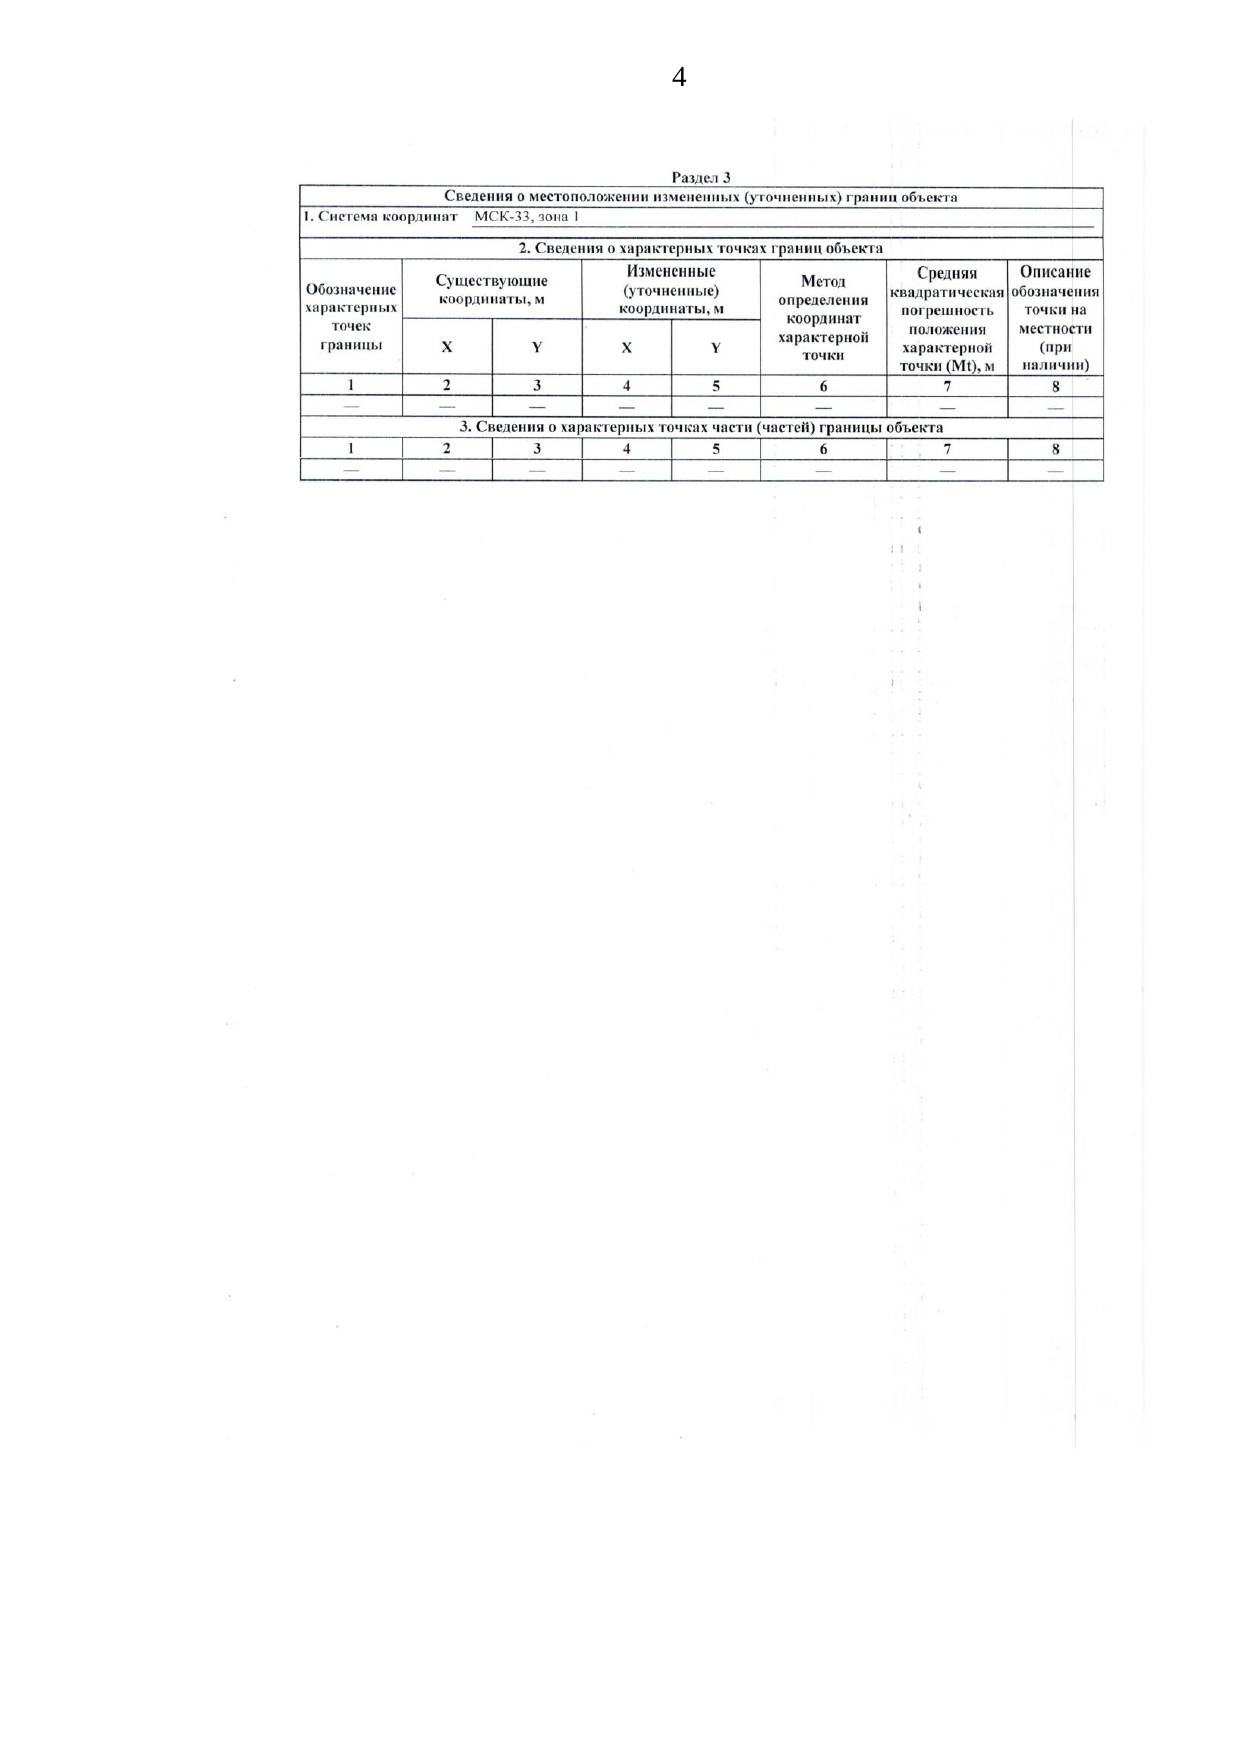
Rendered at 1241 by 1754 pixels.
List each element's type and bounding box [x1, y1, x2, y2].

picture [207, 117, 1151, 1449]
